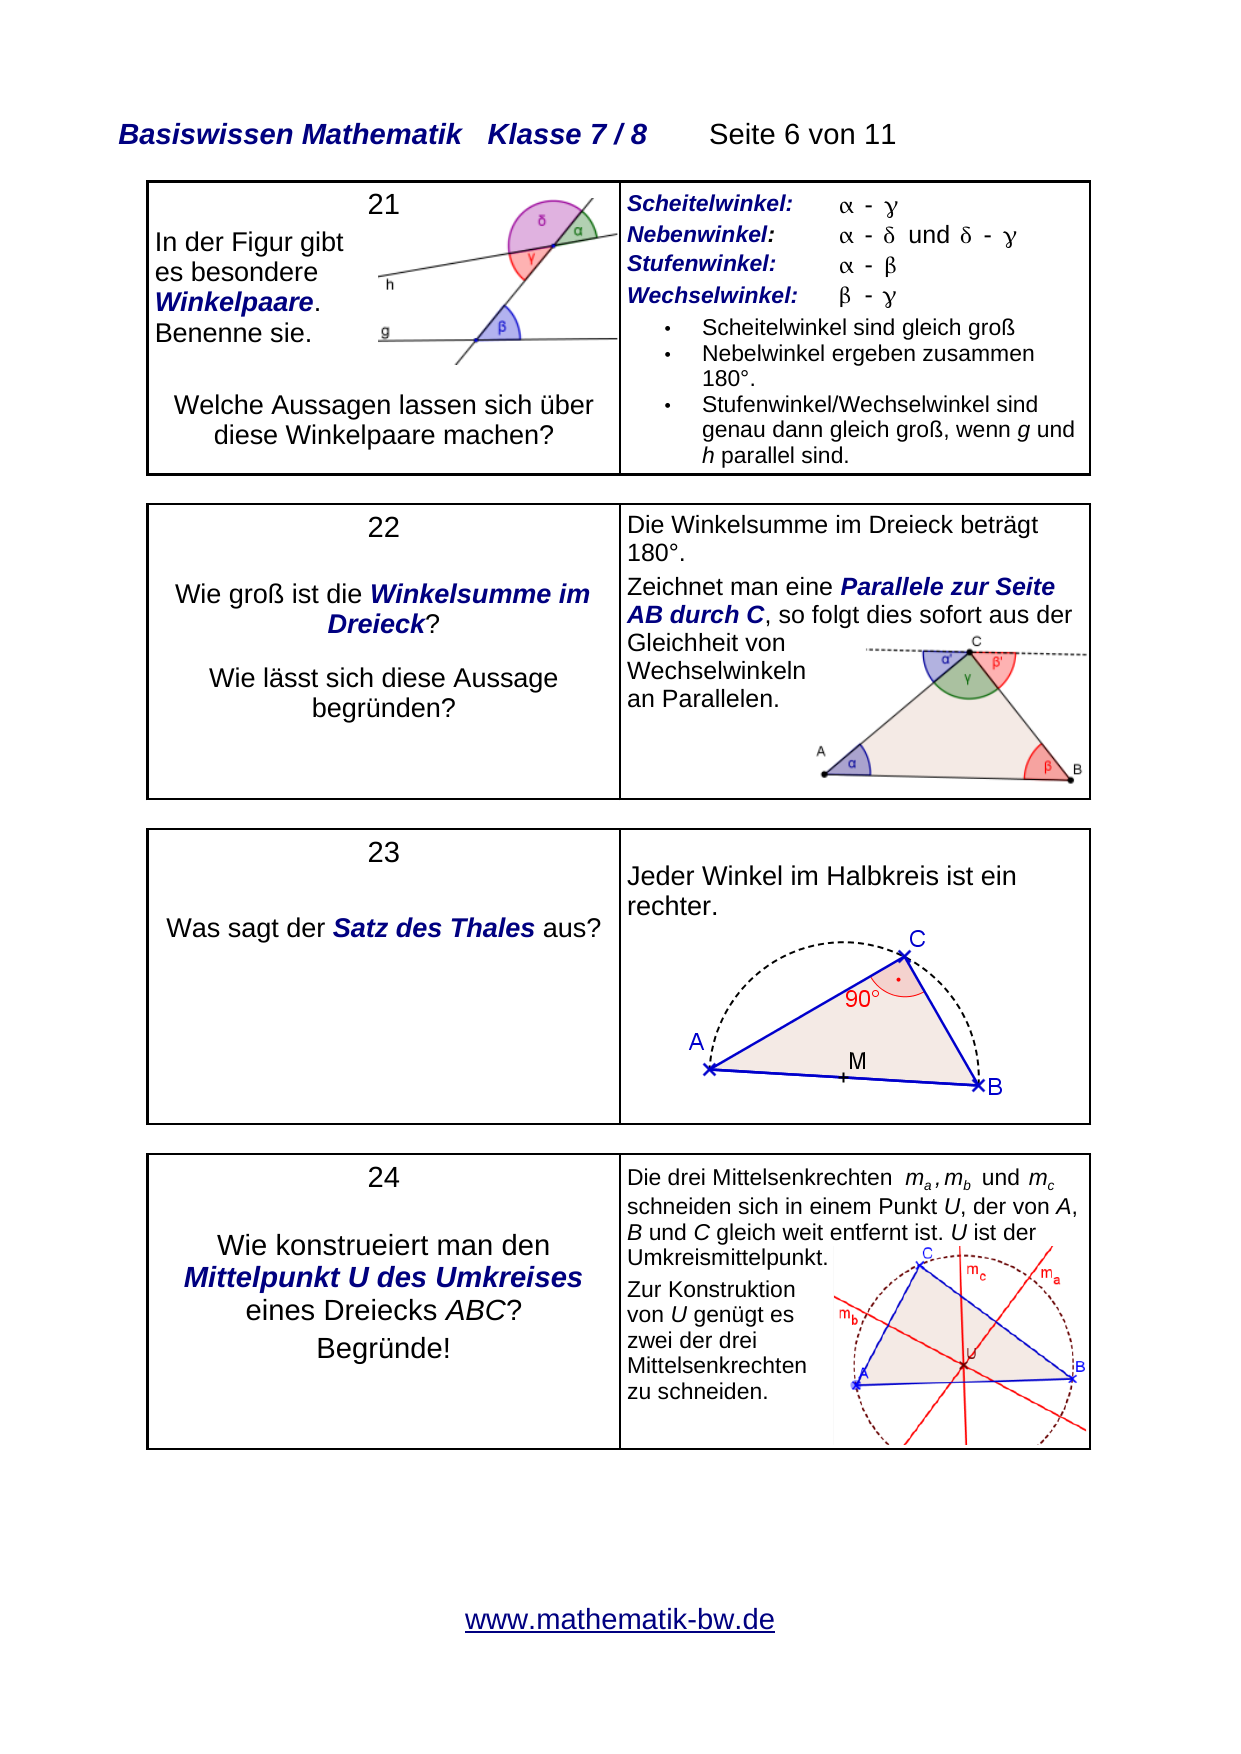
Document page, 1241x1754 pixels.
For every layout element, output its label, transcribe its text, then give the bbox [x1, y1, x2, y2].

table_cell [146, 1125, 619, 1153]
table_cell 24 Wie konstrueiert man den Mittelpunkt U des Umkreises eines Dreiecks ABC? Begründe! [149, 1155, 619, 1448]
picture [808, 631, 1088, 793]
table_cell 23 Was sagt der Satz des Thales aus? [149, 830, 619, 1123]
picture [378, 198, 618, 365]
picture [686, 923, 1006, 1107]
table_cell Die drei Mittelsenkrechten schneiden sich in einem Punkt U, der von A, B und C gleich weit entfernt ist. U ist der Umkreismittel­punkt. Zur Konstruktion von U genügt es zwei der drei Mittelsenkrechten zu schneiden. [621, 1155, 1089, 1448]
table_cell [619, 476, 1091, 503]
table_cell [619, 1125, 1091, 1153]
table_cell 22 Wie groß ist die Winkelsumme im Dreieck? Wie lässt sich diese Aussage begründen? [149, 505, 619, 798]
table_cell [146, 476, 619, 503]
table_cell Jeder Winkel im Halbkreis ist ein rechter. [621, 830, 1089, 1123]
table_header Scheitelwinkel: Nebenwinkel: Stufenwinkel: Wechselwinkel: Scheitelwinkel sind gleich groß Nebelwinkel ergeben zusammen 180°. Stufenwinkel/Wechselwinkel sind genau dann gleich groß, wenn g und h parallel sind. [621, 183, 1089, 473]
table_cell Die Winkelsumme im Dreieck beträgt 180°. Zeichnet man eine Parallele zur Seite AB durch C, so folgt dies sofort aus der Gleichheit von Wechselwinkeln an Parallelen. [621, 505, 1089, 798]
picture [833, 1246, 1087, 1445]
table_cell [619, 800, 1091, 828]
table_header 21 In der Figur gibt es besondere Winkelpaare. Benenne sie. Welche Aussagen lassen sich über diese Winkelpaare machen? [149, 183, 619, 473]
table_cell [146, 800, 619, 828]
